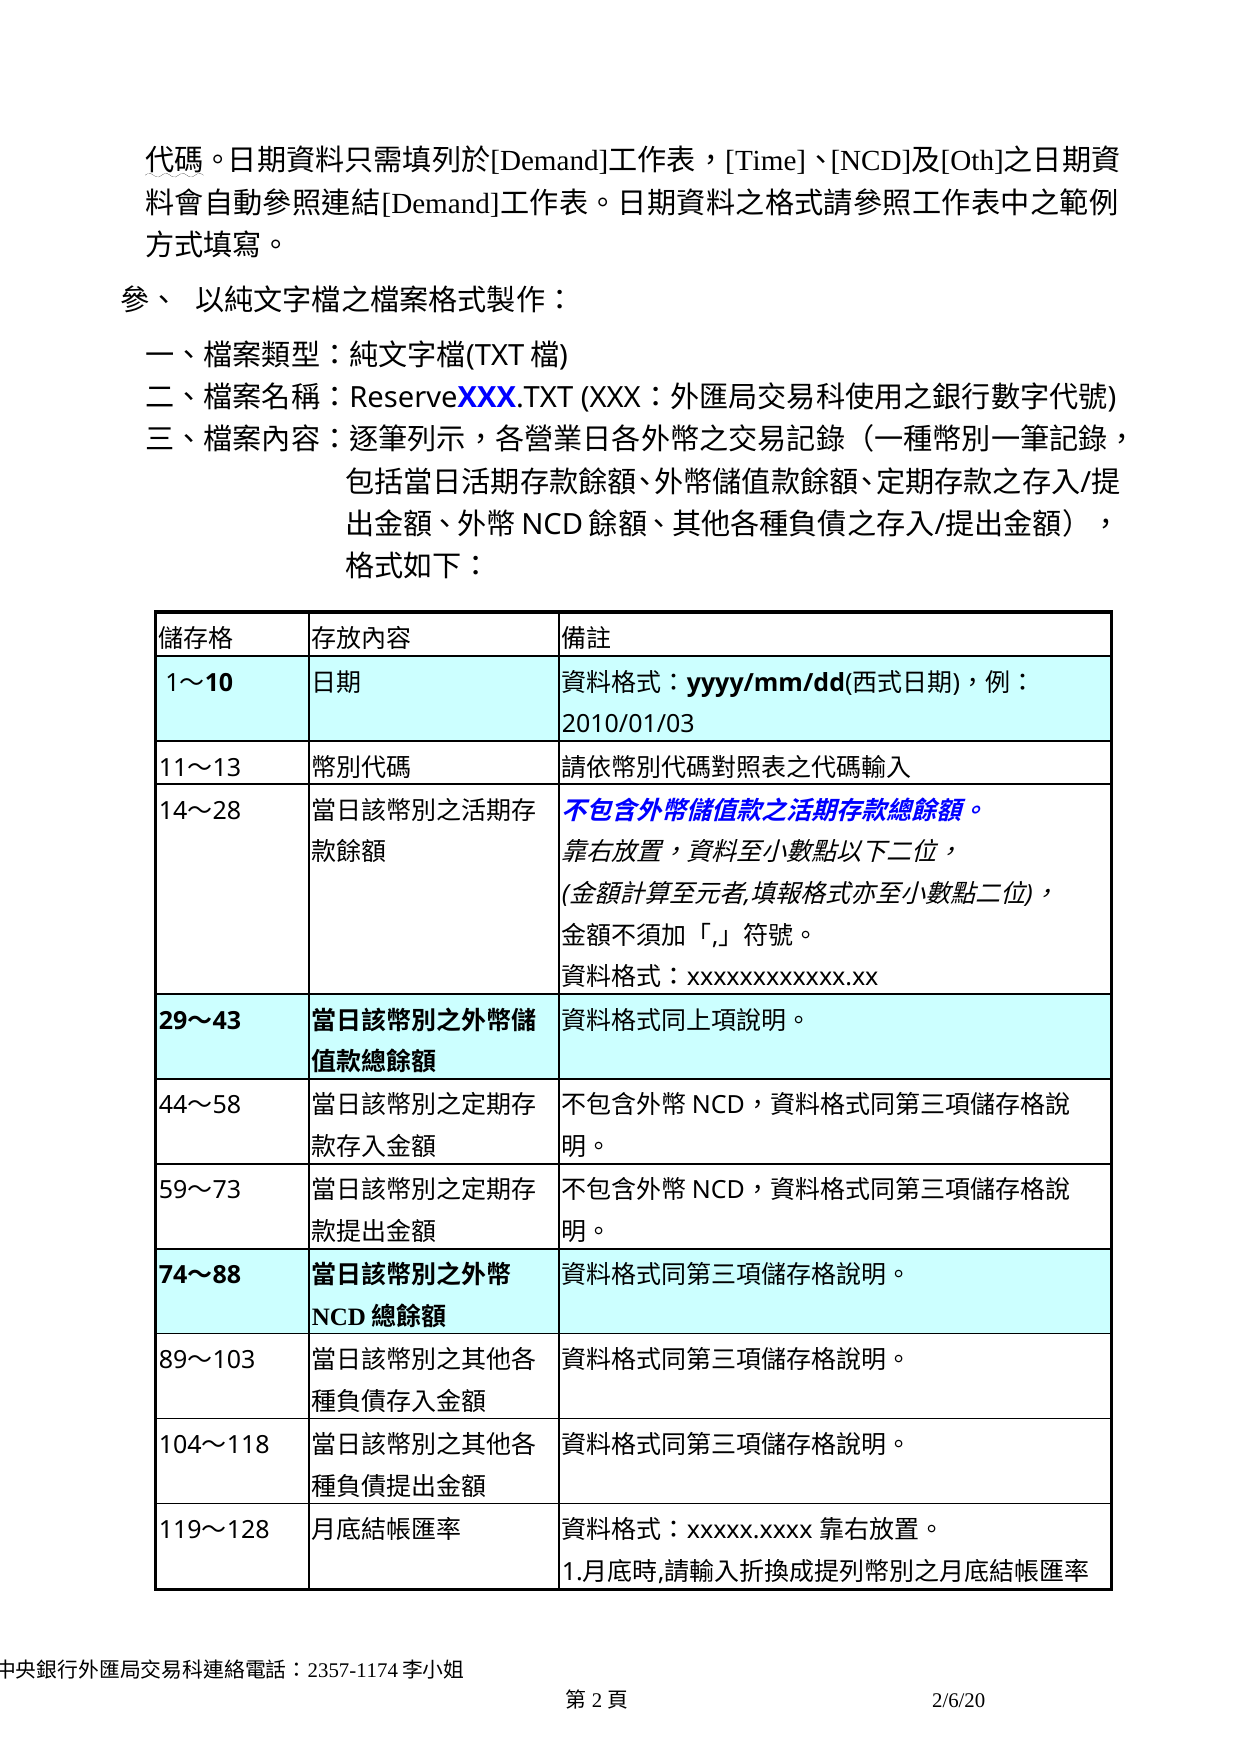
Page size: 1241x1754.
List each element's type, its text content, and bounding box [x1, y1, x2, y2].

table_cell 幣別代碼 [310, 742, 558, 783]
table_cell 資料格式同第三項儲存格說明。 [560, 1334, 1110, 1418]
table_cell 11～13 [157, 742, 308, 783]
table_cell 資料格式同第三項儲存格說明。 [560, 1419, 1110, 1502]
text 一、檔案類型：純文字檔(TXT檔) [145, 331, 1120, 373]
table_cell 當日該幣別之定期存款提出金額 [310, 1165, 558, 1248]
table_cell 不包含外幣NCD，資料格式同第三項儲存格說明。 [560, 1165, 1110, 1248]
text 二、檔案名稱：ReserveXXX.TXT (XXX：外匯局交易科使用之銀行數字代號) [145, 373, 1120, 416]
table_cell 當日該幣別之其他各種負債存入金額 [310, 1334, 558, 1418]
list 以純文字檔之檔案格式製作： [120, 276, 1120, 319]
table_cell 當日該幣別之定期存款存入金額 [310, 1080, 558, 1163]
table_cell 當日該幣別之其他各種負債提出金額 [310, 1419, 558, 1502]
table_cell 日期 [310, 657, 558, 740]
table_cell 資料格式：xxxxx.xxxx 靠右放置。 1.月底時,請輸入折換成提列幣別之月底結帳匯率 [560, 1504, 1110, 1587]
text 三、檔案內容：逐筆列示，各營業日各外幣之交易記錄（一種幣別一筆記錄，包括當日活期存款餘額、外幣儲值款餘額、定期存款之存入/提出金額、外幣NCD餘額、其他各種負債之存入/提出金額），格式如下： [145, 416, 1120, 585]
table_header 儲存格 [157, 614, 308, 655]
table_cell 當日該幣別之活期存款餘額 [310, 785, 558, 993]
table_cell 當日該幣別之外幣NCD總餘額 [310, 1250, 558, 1333]
table_cell 29～43 [157, 995, 308, 1078]
table_cell 請依幣別代碼對照表之代碼輸入 [560, 742, 1110, 783]
table_cell 74～88 [157, 1250, 308, 1333]
table_cell 119～128 [157, 1504, 308, 1587]
table_cell 59～73 [157, 1165, 308, 1248]
table_header 存放內容 [310, 614, 558, 655]
table_cell 當日該幣別之外幣儲值款總餘額 [310, 995, 558, 1078]
table_cell 89～103 [157, 1334, 308, 1418]
table_cell 14～28 [157, 785, 308, 993]
text 代碼。日期資料只需填列於[Demand]工作表，[Time]、[NCD]及[Oth]之日期資料會自動參照連結[Demand]工作表。日期資料之格式請參照工作表中之範例方式填寫。 [145, 137, 1120, 264]
table_cell 資料格式同上項說明。 [560, 995, 1110, 1078]
table_cell 104～118 [157, 1419, 308, 1502]
table_cell 資料格式同第三項儲存格說明。 [560, 1250, 1110, 1333]
table_cell 不包含外幣儲值款之活期存款總餘額。 靠右放置，資料至小數點以下二位， (金額計算至元者,填報格式亦至小數點二位)， 金額不須加「,」符號。 資料格式：xxxxxxxxxxxx.xx [560, 785, 1110, 993]
table_cell 月底結帳匯率 [310, 1504, 558, 1587]
table_cell 1～10 [157, 657, 308, 740]
table_cell 不包含外幣NCD，資料格式同第三項儲存格說明。 [560, 1080, 1110, 1163]
table_header 備註 [560, 614, 1110, 655]
table_cell 44～58 [157, 1080, 308, 1163]
table_cell 資料格式：yyyy/mm/dd(西式日期)，例：2010/01/03 [560, 657, 1110, 740]
